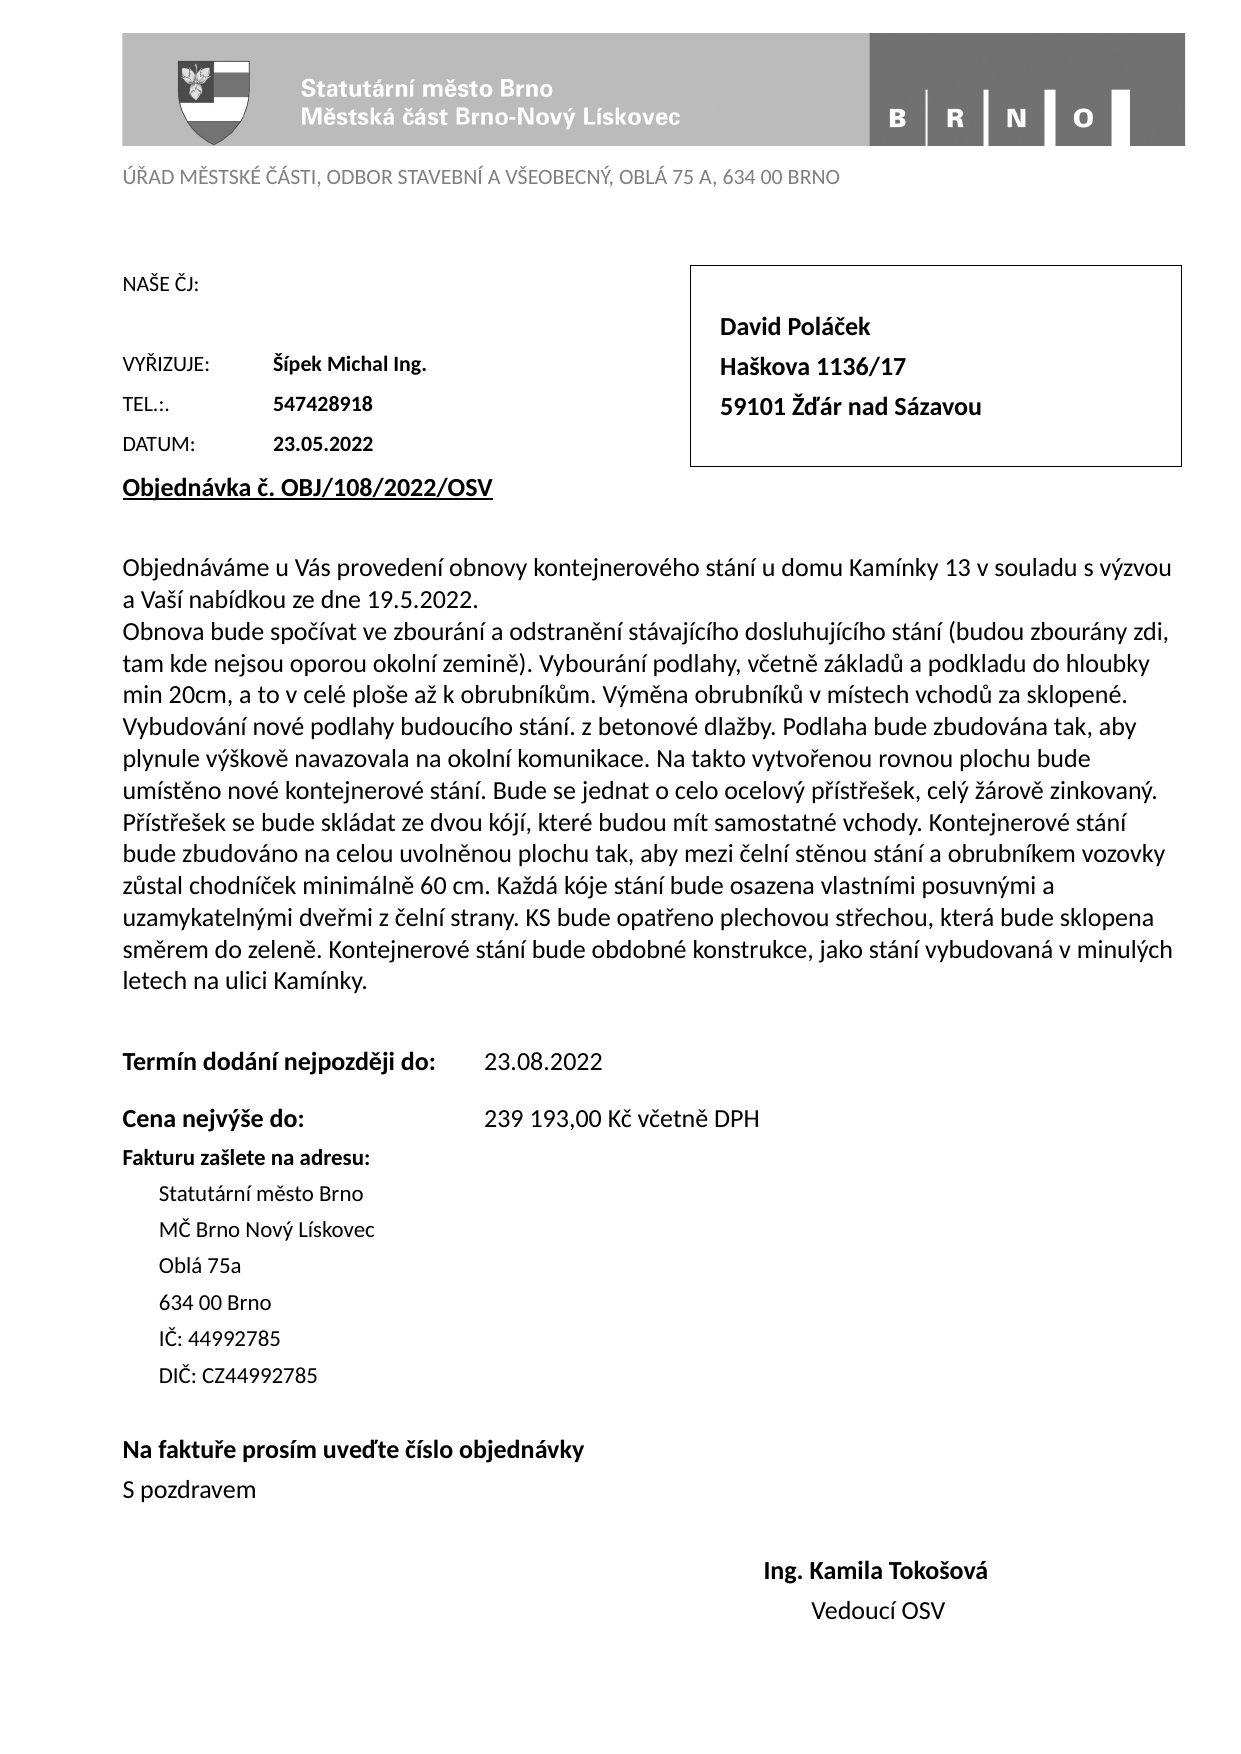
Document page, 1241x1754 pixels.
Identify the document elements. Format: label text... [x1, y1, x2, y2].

table_cell TEL.:. [118, 386, 269, 426]
table_cell 23.05.2022 [269, 426, 690, 466]
table_cell Na faktuře prosím uveďte číslo objednávky [118, 1429, 1181, 1469]
table_cell DATUM: [118, 426, 269, 466]
table_cell [118, 507, 1181, 547]
table_cell [118, 1590, 246, 1630]
table_cell S pozdravem [118, 1469, 1181, 1509]
table_cell DIČ: CZ44992785 [118, 1357, 1181, 1393]
table_cell Ing. Kamila Tokošová [714, 1550, 1038, 1590]
table_cell Haškova 1136/17 [691, 346, 1181, 386]
table_cell Fakturu zašlete na adresu: [118, 1139, 1181, 1175]
table_cell 59101 Žďár nad Sázavou [691, 386, 1181, 426]
table_cell Oblá 75a [118, 1248, 1181, 1284]
table_cell [118, 224, 1181, 264]
table_cell 239 193,00 Kč včetně DPH [480, 1098, 1181, 1138]
table_cell 23.08.2022 [480, 1041, 1181, 1081]
table_cell 634 00 Brno [118, 1284, 1181, 1320]
table_cell Termín dodání nejpozději do: [118, 1041, 480, 1081]
table_cell [1043, 1590, 1181, 1630]
table_cell [691, 426, 1181, 466]
table_cell [118, 1550, 246, 1590]
table_cell Objednáváme u Vás provedení obnovy kontejnerového stání u domu Kamínky 13 v souladu s výzvou a Vaší nabídkou ze dne 19.5.2022. Obnova bude spočívat ve zbourání a odstranění stávajícího dosluhujícího stání (budou zbourány zdi, tam kde nejsou oporou okolní zemině). Vybourání podlahy, včetně základů a podkladu do hloubky min 20cm, a to v celé ploše až k obrubníkům. Výměna obrubníků v místech vchodů za sklopené. Vybudování nové podlahy budoucího stání. z betonové dlažby. Podlaha bude zbudována tak, aby plynule výškově navazovala na okolní komunikace. Na takto vytvořenou rovnou plochu bude umístěno nové kontejnerové stání. Bude se jednat o celo ocelový přístřešek, celý žárově zinkovaný. Přístřešek se bude skládat ze dvou kójí, které budou mít samostatné vchody. Kontejnerové stání bude zbudováno na celou uvolněnou plochu tak, aby mezi čelní stěnou stání a obrubníkem vozovky zůstal chodníček minimálně 60 cm. Každá kóje stání bude osazena vlastními posuvnými a uzamykatelnými dveřmi z čelní strany. KS bude opatřeno plechovou střechou, která bude sklopena směrem do zeleně. Kontejnerové stání bude obdobné konstrukce, jako stání vybudovaná v minulých letech na ulici Kamínky. [118, 547, 1181, 1000]
table_cell [118, 194, 1181, 224]
table_cell David Poláček [691, 306, 1181, 346]
table_cell IČ: 44992785 [118, 1320, 1181, 1357]
table_cell VYŘIZUJE: [118, 346, 269, 386]
table_cell 547428918 [269, 386, 690, 426]
table_header [118, 30, 1181, 159]
table_cell Šípek Michal Ing. [269, 346, 690, 386]
table_cell [691, 266, 1181, 306]
table_cell [118, 1081, 1181, 1098]
table_cell [118, 1000, 1181, 1041]
table_cell [118, 1393, 1181, 1429]
table_cell ÚŘAD MĚSTSKÉ ČÁSTI, ODBOR STAVEBNÍ A VŠEOBECNÝ, OBLÁ 75 A, 634 00 BRNO [118, 159, 1181, 194]
table_cell MČ Brno Nový Lískovec [118, 1211, 1181, 1247]
table_cell [118, 1510, 1181, 1549]
table_cell [118, 306, 690, 346]
table_cell NAŠE ČJ: [118, 265, 269, 306]
table_cell [1038, 1550, 1181, 1590]
table_cell Objednávka č. OBJ/108/2022/OSV [118, 466, 1181, 507]
table_cell Vedoucí OSV [714, 1590, 1043, 1630]
table_cell [269, 265, 690, 306]
table_cell [246, 1590, 714, 1630]
table_cell Statutární město Brno [118, 1175, 1181, 1211]
table_cell Cena nejvýše do: [118, 1098, 480, 1138]
table_cell [246, 1550, 714, 1590]
